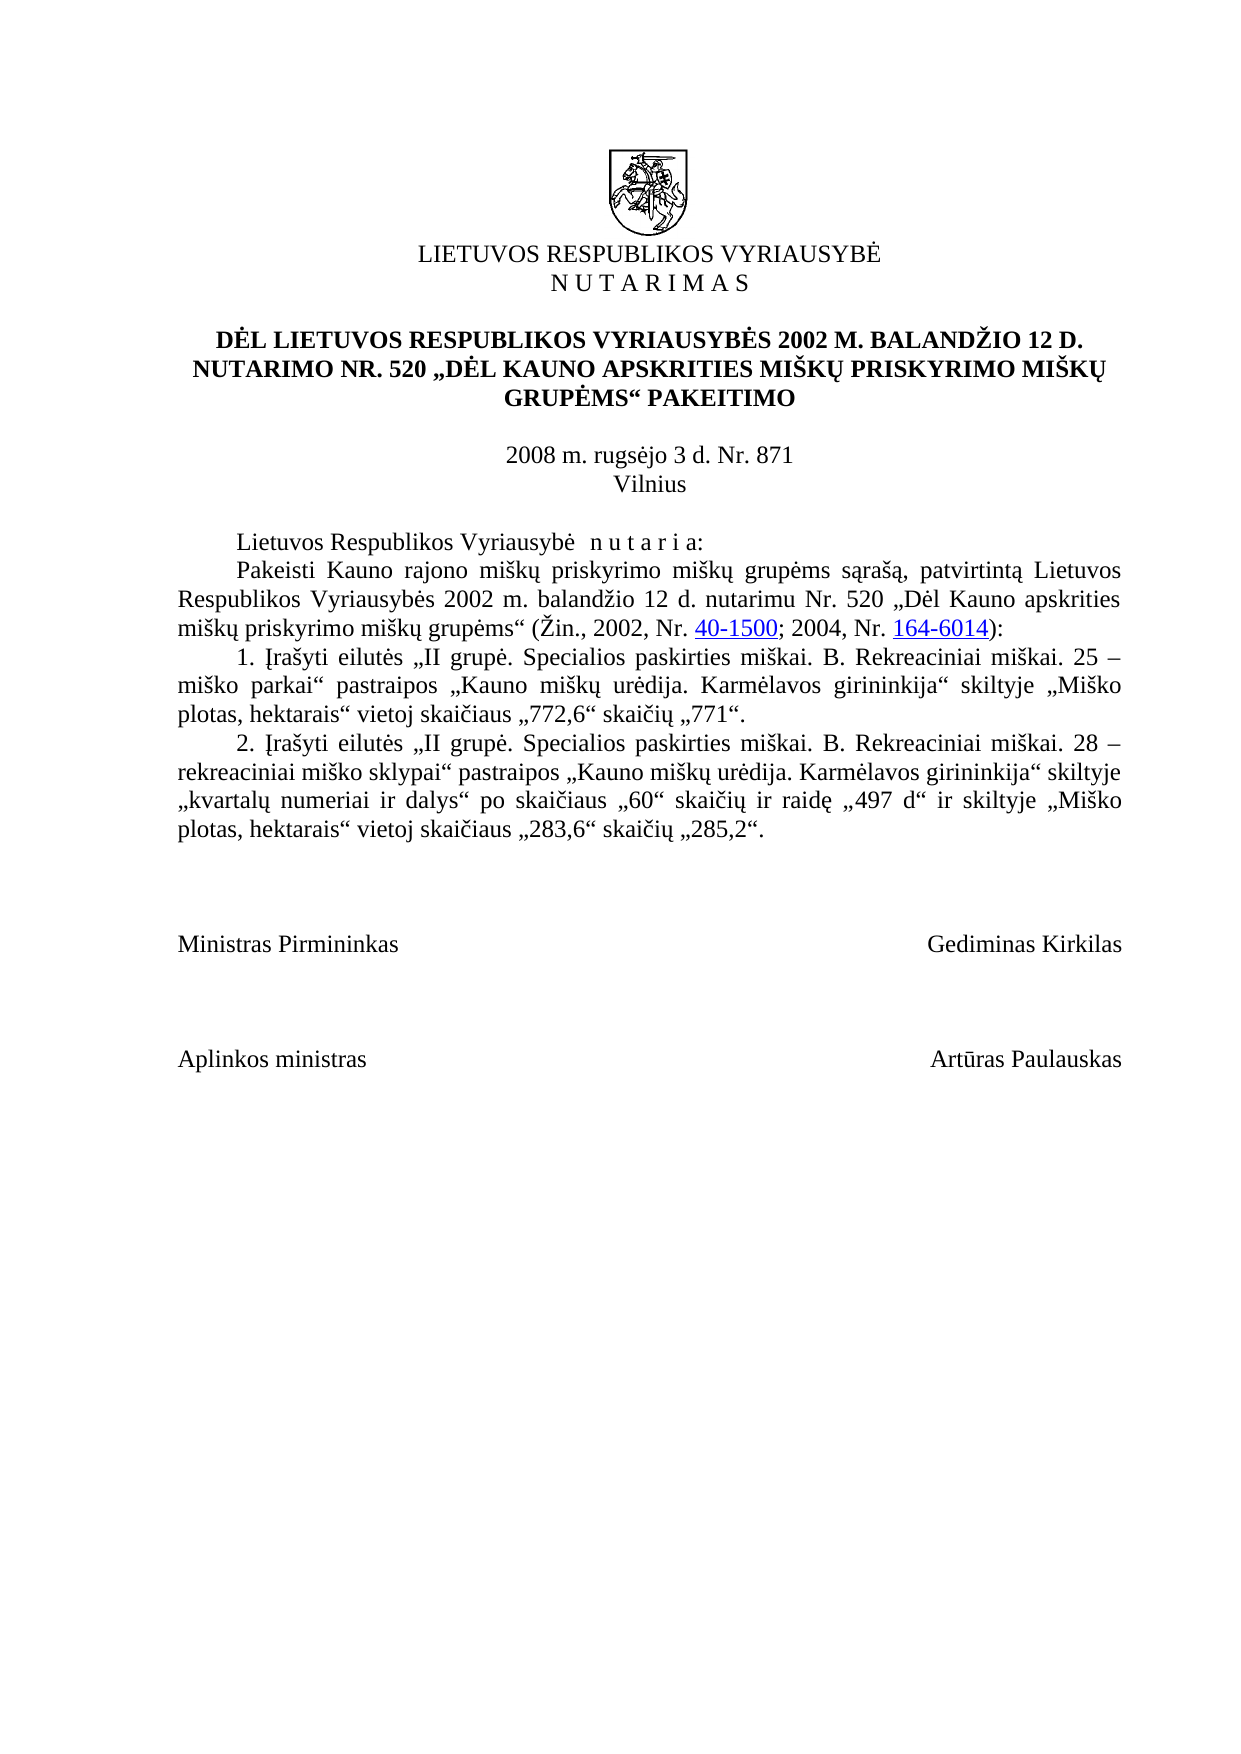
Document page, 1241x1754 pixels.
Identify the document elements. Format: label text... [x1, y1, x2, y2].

text 2008 m. rugsėjo 3 d. Nr. 871 [177, 440, 1122, 469]
text Aplinkos ministras Artūras Paulauskas [177, 1044, 1122, 1073]
text 2. Įrašyti eilutės „II grupė. Specialios paskirties miškai. B. Rekreaciniai miškai. 28 – rekreaciniai miško sklypai“ pastraipos „Kauno miškų urėdija. Karmėlavos girininkija“ skiltyje „kvartalų numeriai ir dalys“ po skaičiaus „60“ skaičių ir raidę „497 d“ ir skiltyje „Miško plotas, hektarais“ vietoj skaičiaus „283,6“ skaičių „285,2“. [177, 728, 1122, 843]
text Lietuvos Respublikos Vyriausybė [177, 239, 1122, 268]
text Vilnius [177, 469, 1122, 498]
text Lietuvos Respublikos Vyriausybė nutaria: [177, 527, 1122, 555]
text DĖL LIETUVOS RESPUBLIKOS VYRIAUSYBĖS 2002 m. BALANDŽIO 12 d. nutarimo NR. 520 „DĖL KAUNO APSKRITIES MIŠKŲ PRISKYRIMO MIŠKŲ GRUPĖMS“ pakeitimo [177, 325, 1122, 412]
text Ministras Pirmininkas Gediminas Kirkilas [177, 929, 1122, 958]
text Pakeisti Kauno rajono miškų priskyrimo miškų grupėms sąrašą, patvirtintą Lietuvos Respublikos Vyriausybės 2002 m. balandžio 12 d. nutarimu Nr. 520 „Dėl Kauno apskrities miškų priskyrimo miškų grupėms“ (Žin., 2002, Nr. 40-1500; 2004, Nr. 164-6014): [177, 555, 1122, 642]
text NUTARIMAS [177, 268, 1122, 297]
text 1. Įrašyti eilutės „II grupė. Specialios paskirties miškai. B. Rekreaciniai miškai. 25 – miško parkai“ pastraipos „Kauno miškų urėdija. Karmėlavos girininkija“ skiltyje „Miško plotas, hektarais“ vietoj skaičiaus „772,6“ skaičių „771“. [177, 642, 1122, 728]
